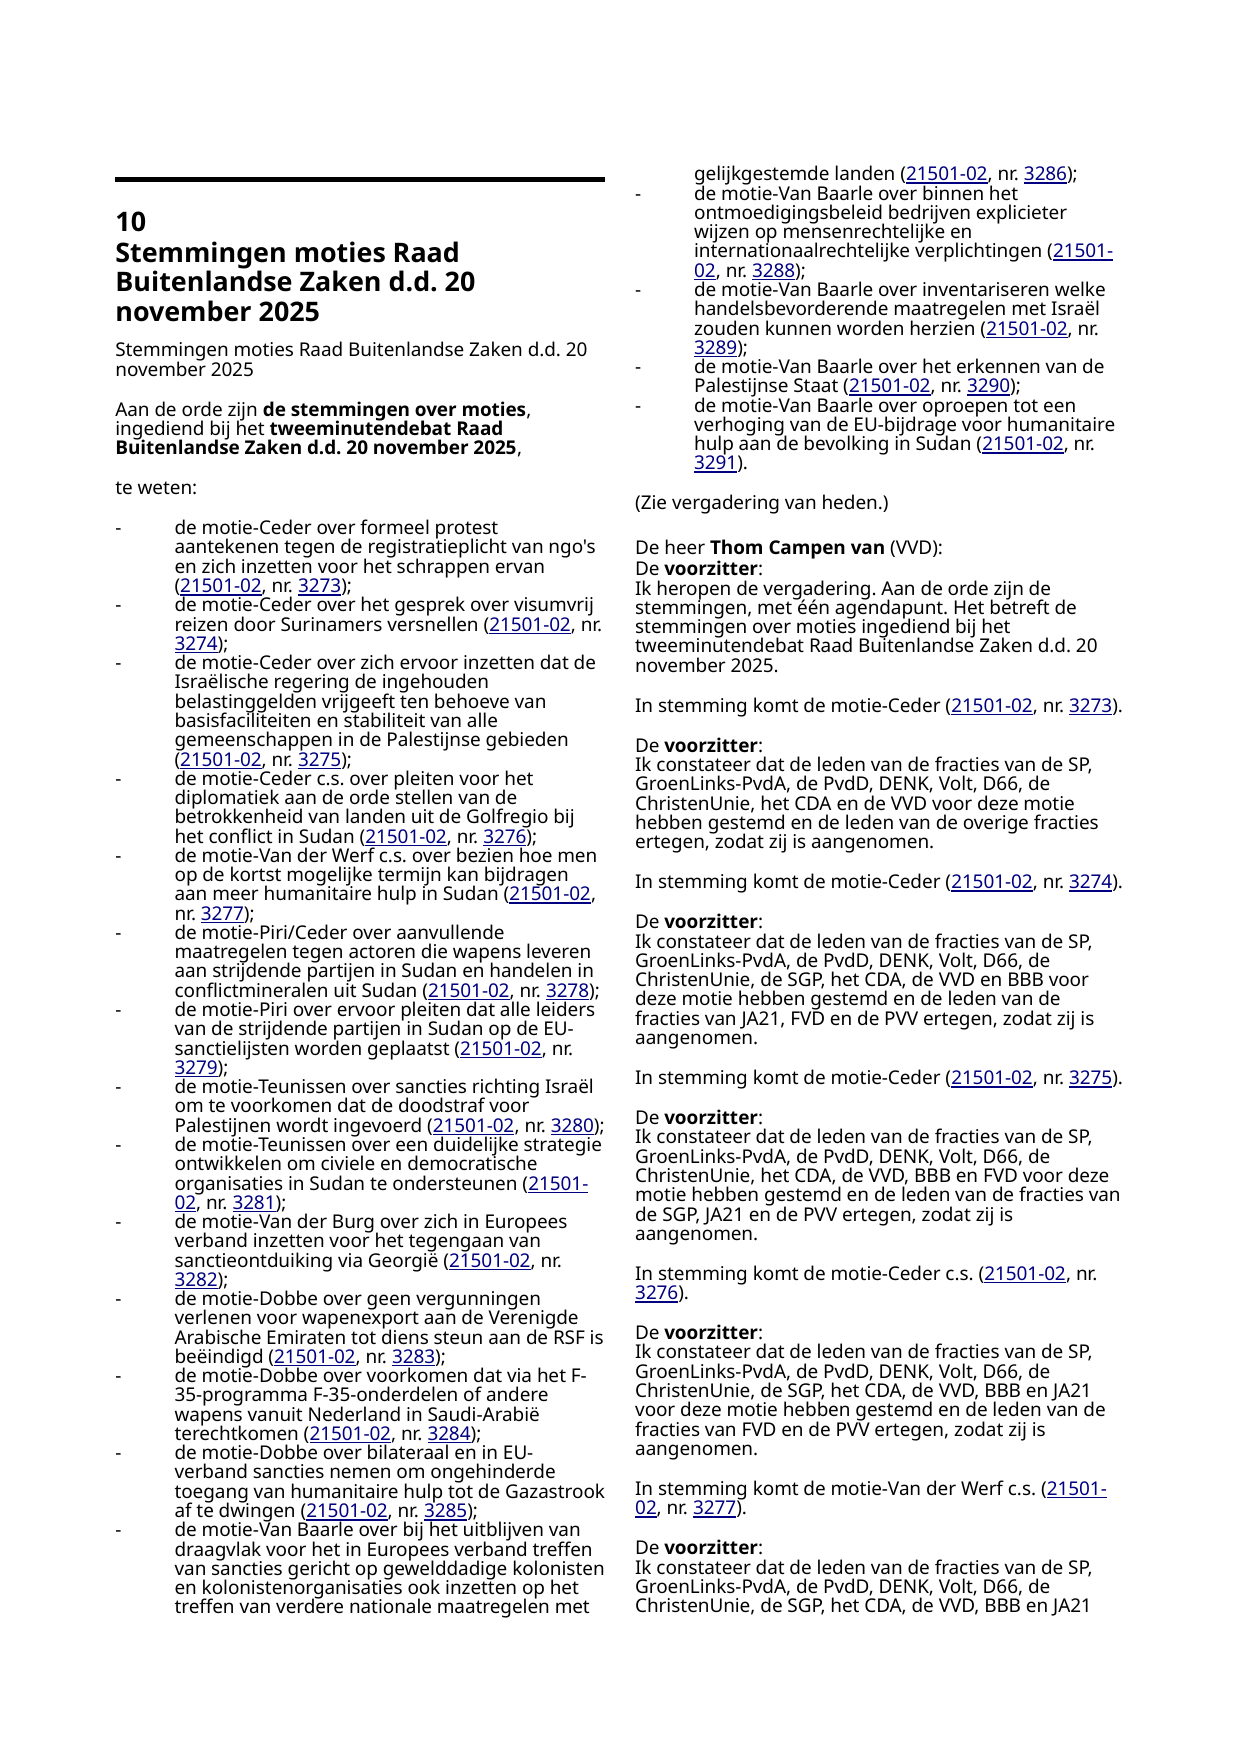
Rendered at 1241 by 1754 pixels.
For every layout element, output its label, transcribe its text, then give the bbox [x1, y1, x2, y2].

text Ik constateer dat de leden van de fracties van de SP, GroenLinks-PvdA, de PvdD, DENK, Volt, D66, de ChristenUnie, het CDA, de VVD, BBB en FVD voor deze motie hebben gestemd en de leden van de fracties van de SGP, JA21 en de PVV ertegen, zodat zij is aangenomen. [635, 1128, 1125, 1244]
list gelijkgestemde landen (21501-02, nr. 3286); [635, 165, 1125, 184]
list de motie-Ceder over formeel protest aantekenen tegen de registratieplicht van ngo's en zich inzetten voor het schrappen ervan (21501-02, nr. 3273); [115, 519, 605, 596]
list de motie-Van Baarle over inventariseren welke handelsbevorderende maatregelen met Israël zouden kunnen worden herzien (21501-02, nr. 3289); [635, 281, 1125, 358]
list de motie-Van Baarle over binnen het ontmoedigingsbeleid bedrijven explicieter wijzen op mensenrechtelijke en internationaalrechtelijke verplichtingen (21501-02, nr. 3288); [635, 184, 1125, 281]
text Stemmingen moties Raad Buitenlandse Zaken d.d. 20 november 2025 [115, 341, 605, 380]
text Aan de orde zijn de stemmingen over moties, ingediend bij het tweeminutendebat Raad Buitenlandse Zaken d.d. 20 november 2025, [115, 401, 605, 458]
text Ik heropen de vergadering. Aan de orde zijn de stemmingen, met één agendapunt. Het betreft de stemmingen over moties ingediend bij het tweeminutendebat Raad Buitenlandse Zaken d.d. 20 november 2025. [635, 579, 1125, 676]
text Stemmingen moties Raad Buitenlandse Zaken d.d. 20 november 2025 [115, 239, 605, 341]
text In stemming komt de motie-Ceder (21501-02, nr. 3273). [635, 697, 1125, 716]
text De voorzitter: [635, 913, 1125, 933]
list de motie-Teunissen over sancties richting Israël om te voorkomen dat de doodstraf voor Palestijnen wordt ingevoerd (21501-02, nr. 3280); [115, 1078, 605, 1136]
list de motie-Ceder over het gesprek over visumvrij reizen door Surinamers versnellen (21501-02, nr. 3274); [115, 596, 605, 654]
text In stemming komt de motie-Ceder c.s. (21501-02, nr. 3276). [635, 1265, 1125, 1303]
text Ik constateer dat de leden van de fracties van de SP, GroenLinks-PvdA, de PvdD, DENK, Volt, D66, de ChristenUnie, het CDA en de VVD voor deze motie hebben gestemd en de leden van de overige fracties ertegen, zodat zij is aangenomen. [635, 756, 1125, 852]
text Ik constateer dat de leden van de fracties van de SP, GroenLinks-PvdA, de PvdD, DENK, Volt, D66, de ChristenUnie, de SGP, het CDA, de VVD, BBB en JA21 voor deze motie hebben gestemd en de leden van de fracties van FVD en de PVV ertegen, zodat zij is aangenomen. [635, 1343, 1125, 1459]
text (Zie vergadering van heden.) [635, 494, 1125, 514]
text In stemming komt de motie-Ceder (21501-02, nr. 3274). [635, 873, 1125, 892]
text Ik constateer dat de leden van de fracties van de SP, GroenLinks-PvdA, de PvdD, DENK, Volt, D66, de ChristenUnie, de SGP, het CDA, de VVD, BBB en JA21 [635, 1559, 1125, 1616]
text Ik constateer dat de leden van de fracties van de SP, GroenLinks-PvdA, de PvdD, DENK, Volt, D66, de ChristenUnie, de SGP, het CDA, de VVD en BBB voor deze motie hebben gestemd en de leden van de fracties van JA21, FVD en de PVV ertegen, zodat zij is aangenomen. [635, 933, 1125, 1048]
list de motie-Van der Werf c.s. over bezien hoe men op de kortst mogelijke termijn kan bijdragen aan meer humanitaire hulp in Sudan (21501-02, nr. 3277); [115, 847, 605, 924]
list de motie-Dobbe over geen vergunningen verlenen voor wapenexport aan de Verenigde Arabische Emiraten tot diens steun aan de RSF is beëindigd (21501-02, nr. 3283); [115, 1290, 605, 1367]
list de motie-Dobbe over voorkomen dat via het F-35-programma F-35-onderdelen of andere wapens vanuit Nederland in Saudi-Arabië terechtkomen (21501-02, nr. 3284); [115, 1367, 605, 1444]
list de motie-Dobbe over bilateraal en in EU-verband sancties nemen om ongehinderde toegang van humanitaire hulp tot de Gazastrook af te dwingen (21501-02, nr. 3285); [115, 1444, 605, 1521]
list de motie-Van der Burg over zich in Europees verband inzetten voor het tegengaan van sanctieontduiking via Georgië (21501-02, nr. 3282); [115, 1213, 605, 1290]
text De voorzitter: [635, 737, 1125, 756]
list de motie-Van Baarle over het erkennen van de Palestijnse Staat (21501-02, nr. 3290); [635, 358, 1125, 397]
text De voorzitter: [635, 560, 1125, 579]
list de motie-Teunissen over een duidelijke strategie ontwikkelen om civiele en democratische organisaties in Sudan te ondersteunen (21501-02, nr. 3281); [115, 1136, 605, 1213]
text De voorzitter: [635, 1109, 1125, 1128]
list de motie-Van Baarle over bij het uitblijven van draagvlak voor het in Europees verband treffen van sancties gericht op gewelddadige kolonisten en kolonistenorganisaties ook inzetten op het treffen van verdere nationale maatregelen met [115, 1521, 605, 1618]
list de motie-Van Baarle over oproepen tot een verhoging van de EU-bijdrage voor humanitaire hulp aan de bevolking in Sudan (21501-02, nr. 3291). [635, 397, 1125, 474]
list de motie-Piri/Ceder over aanvullende maatregelen tegen actoren die wapens leveren aan strijdende partijen in Sudan en handelen in conflictmineralen uit Sudan (21501-02, nr. 3278); [115, 924, 605, 1001]
text 10 [115, 203, 605, 239]
list de motie-Piri over ervoor pleiten dat alle leiders van de strijdende partijen in Sudan op de EU-sanctielijsten worden geplaatst (21501-02, nr. 3279); [115, 1001, 605, 1078]
text In stemming komt de motie-Ceder (21501-02, nr. 3275). [635, 1069, 1125, 1088]
list de motie-Ceder c.s. over pleiten voor het diplomatiek aan de orde stellen van de betrokkenheid van landen uit de Golfregio bij het conflict in Sudan (21501-02, nr. 3276); [115, 770, 605, 847]
list de motie-Ceder over zich ervoor inzetten dat de Israëlische regering de ingehouden belastinggelden vrijgeeft ten behoeve van basisfaciliteiten en stabiliteit van alle gemeenschappen in de Palestijnse gebieden (21501-02, nr. 3275); [115, 654, 605, 770]
text De heer Thom Campen van (VVD): [635, 534, 1125, 560]
text De voorzitter: [635, 1539, 1125, 1559]
text De voorzitter: [635, 1324, 1125, 1343]
text te weten: [115, 479, 605, 498]
text In stemming komt de motie-Van der Werf c.s. (21501-02, nr. 3277). [635, 1480, 1125, 1518]
